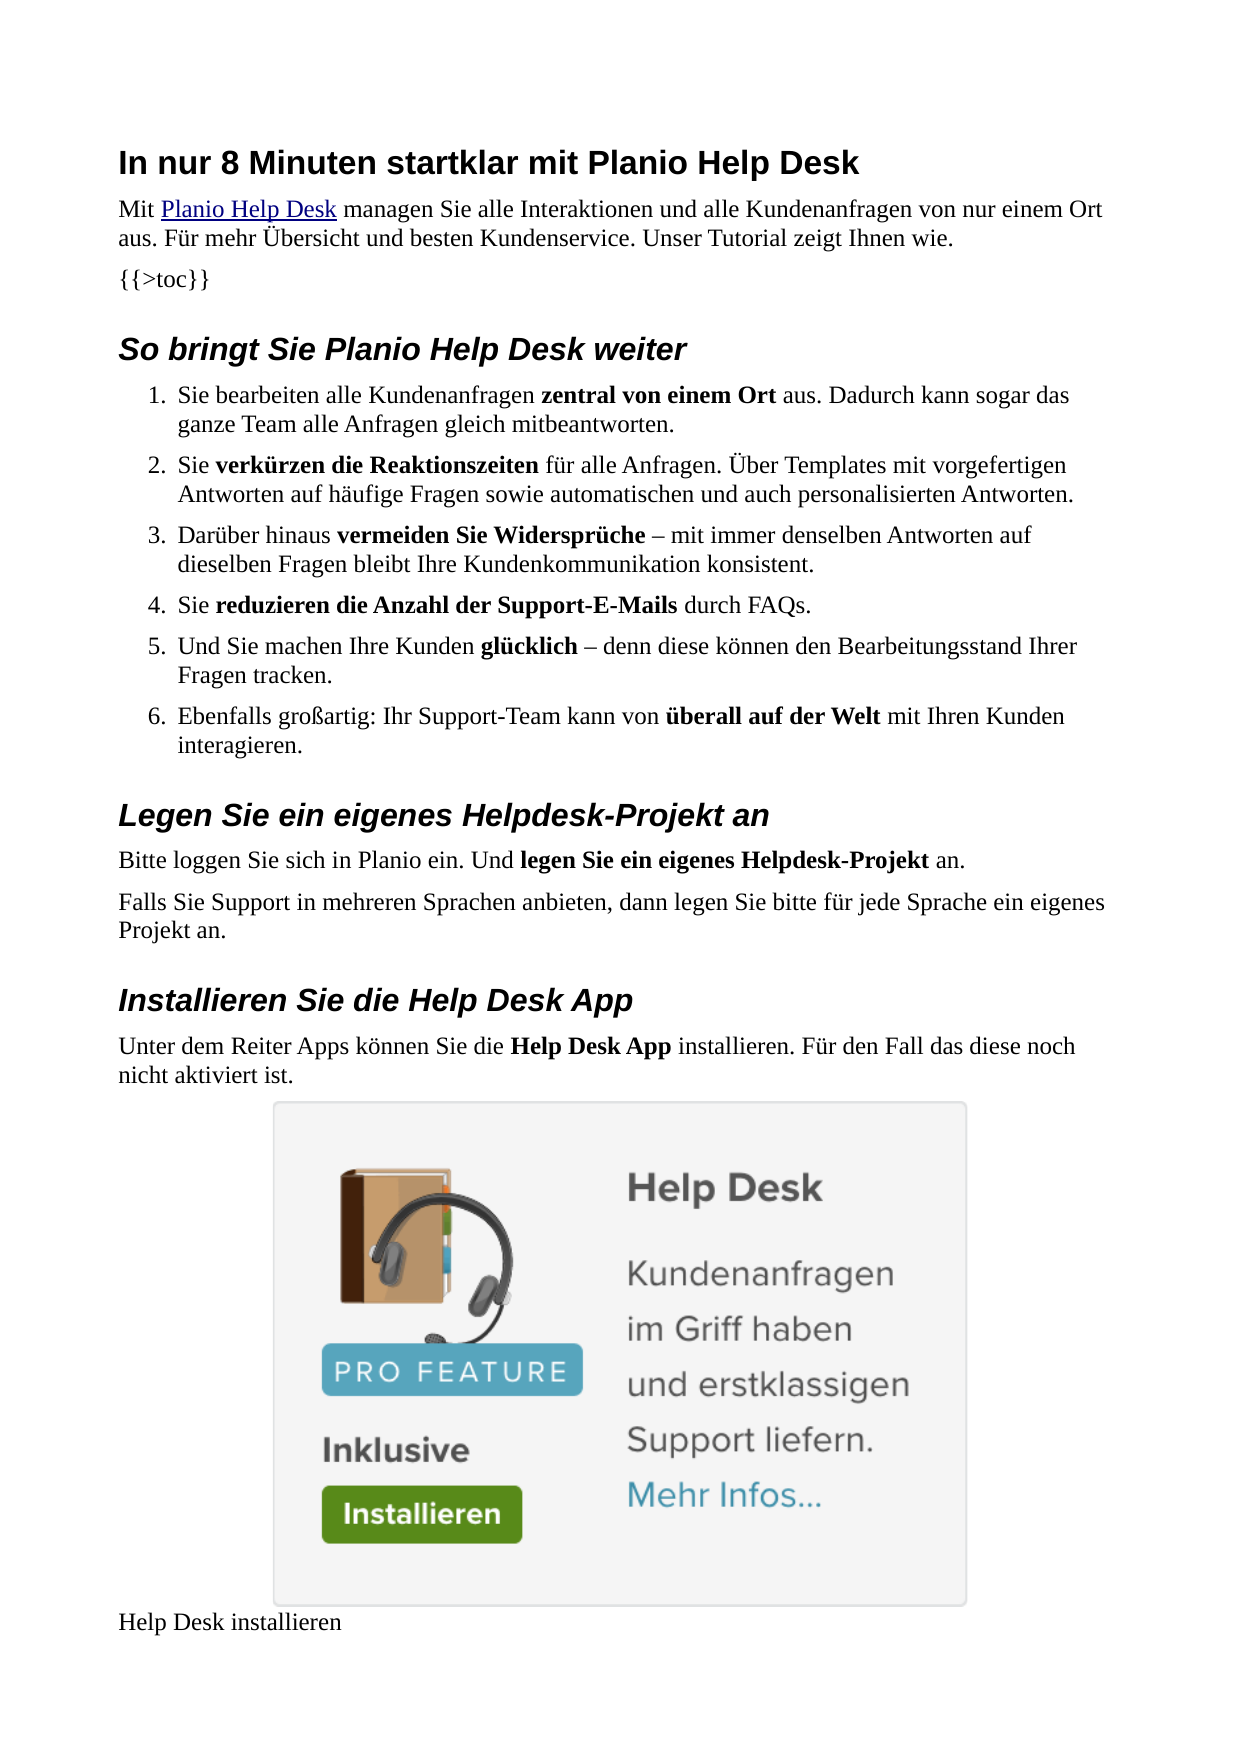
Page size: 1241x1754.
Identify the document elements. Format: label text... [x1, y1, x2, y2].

list Darüber hinaus vermeiden Sie Widersprüche – mit immer denselben Antworten auf dieselben Fragen bleibt Ihre Kundenkommunikation konsistent. [148, 520, 1122, 577]
text Mit Planio Help Desk managen Sie alle Interaktionen und alle Kundenanfragen von nur einem Ort aus. Für mehr Übersicht und besten Kundenservice. Unser Tutorial zeigt Ihnen wie. [118, 194, 1122, 252]
list Sie verkürzen die Reaktionszeiten für alle Anfragen. Über Templates mit vorgefertigen Antworten auf häufige Fragen sowie automatischen und auch personalisierten Antworten. [148, 450, 1122, 507]
subtitle In nur 8 Minuten startklar mit Planio Help Desk [118, 143, 1122, 182]
subtitle So bringt Sie Planio Help Desk weiter [118, 331, 1122, 367]
picture [272, 1101, 968, 1607]
list Ebenfalls großartig: Ihr Support-Team kann von überall auf der Welt mit Ihren Kunden interagieren. [148, 701, 1122, 759]
list Sie reduzieren die Anzahl der Support-E-Mails durch FAQs. [148, 590, 1122, 619]
list Und Sie machen Ihre Kunden glücklich – denn diese können den Bearbeitungsstand Ihrer Fragen tracken. [148, 631, 1122, 689]
text Falls Sie Support in mehreren Sprachen anbieten, dann legen Sie bitte für jede Sprache ein eigenes Projekt an. [118, 887, 1122, 944]
text Bitte loggen Sie sich in Planio ein. Und legen Sie ein eigenes Helpdesk-Projekt an. [118, 846, 1122, 874]
list Sie bearbeiten alle Kundenanfragen zentral von einem Ort aus. Dadurch kann sogar das ganze Team alle Anfragen gleich mitbeantworten. [148, 380, 1122, 437]
text {{>toc}} [118, 264, 1122, 293]
text Unter dem Reiter Apps können Sie die Help Desk App installieren. Für den Fall das diese noch nicht aktiviert ist. [118, 1031, 1122, 1089]
subtitle Installieren Sie die Help Desk App [118, 982, 1122, 1019]
text Help Desk installieren [118, 1101, 1122, 1635]
subtitle Legen Sie ein eigenes Helpdesk-Projekt an [118, 796, 1122, 833]
